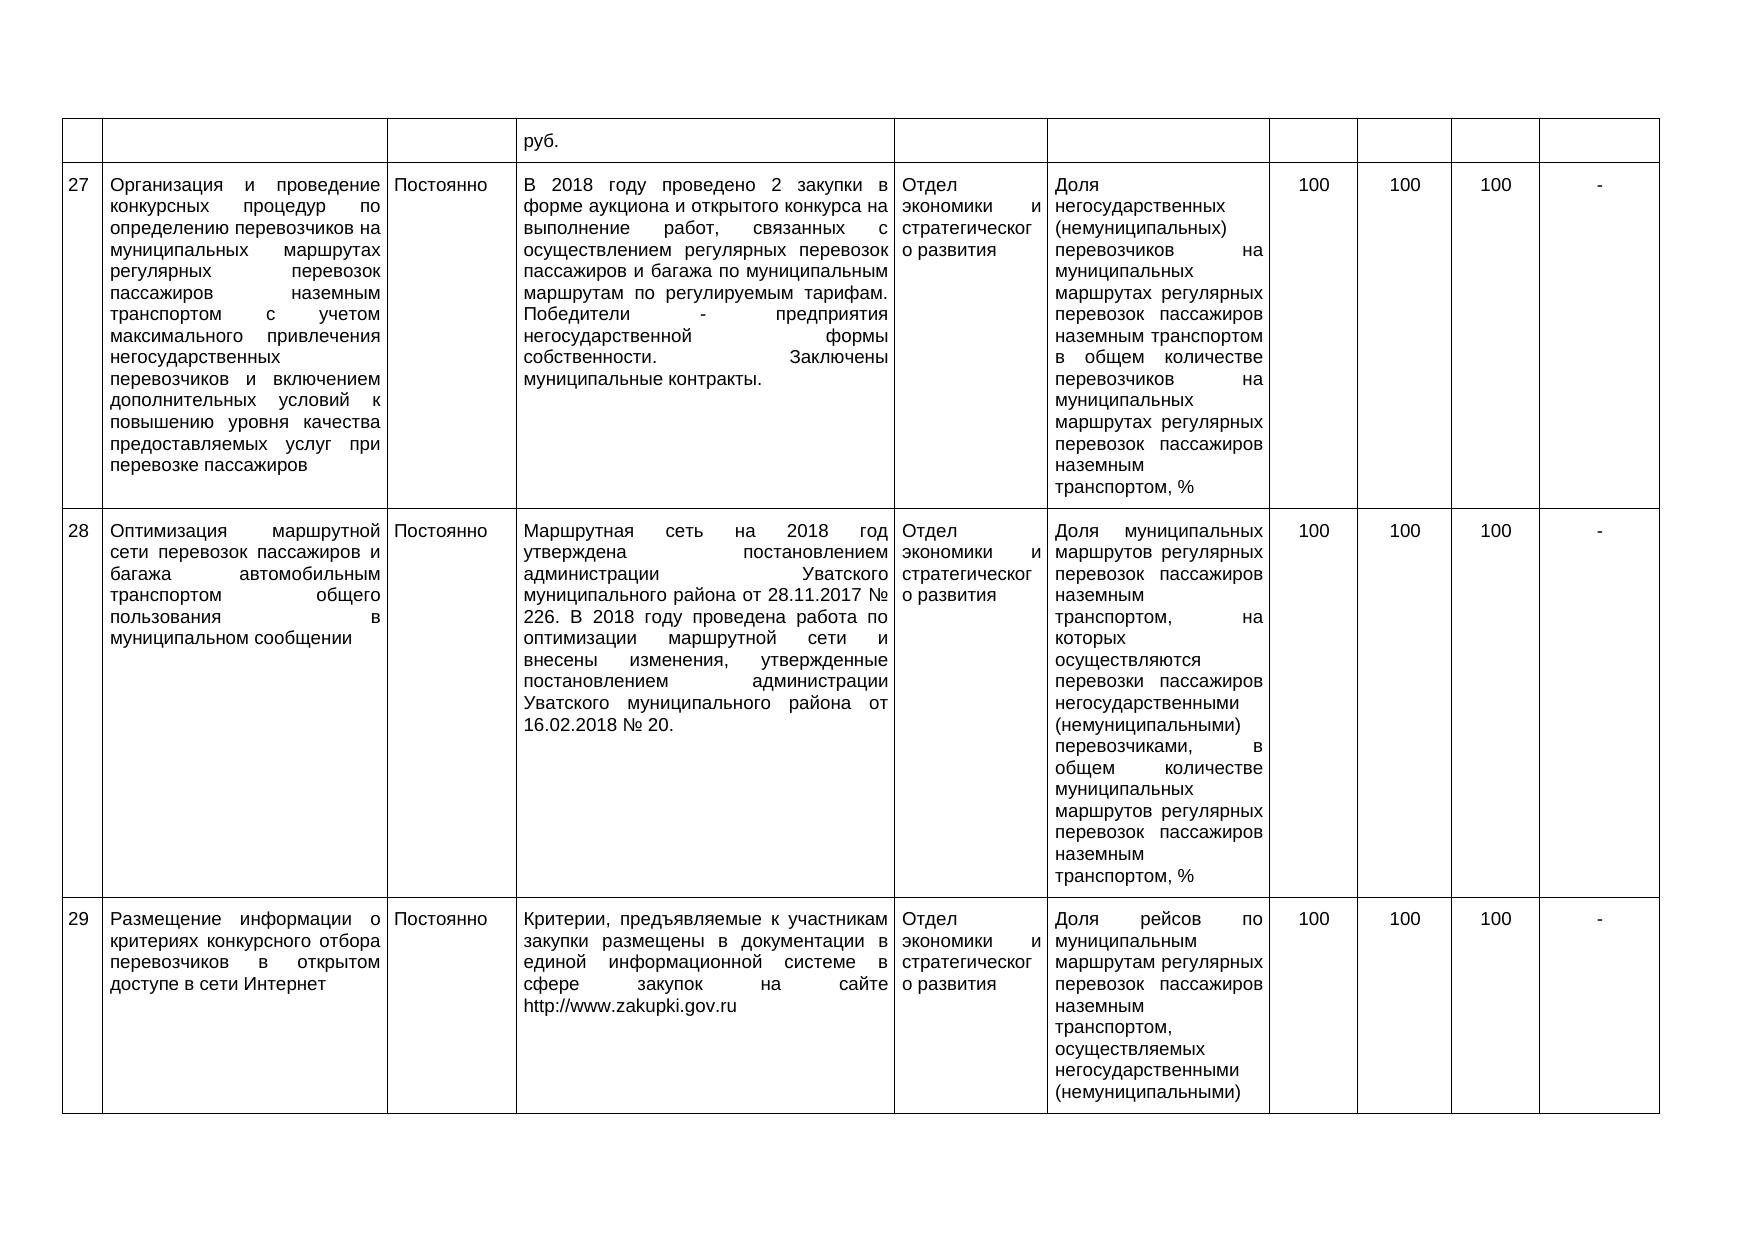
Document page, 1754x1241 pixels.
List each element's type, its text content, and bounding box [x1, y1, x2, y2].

table_cell Доля рейсов по муниципальным маршрутам регулярных перевозок пассажиров наземным транспортом, осуществляемых негосударственными (немуниципальными) [1048, 898, 1269, 1113]
table_cell 100 [1270, 898, 1357, 1113]
table_cell Доля негосударственных (немуниципальных) перевозчиков на муниципальных маршрутах регулярных перевозок пассажиров наземным транспортом в общем количестве перевозчиков на муниципальных маршрутах регулярных перевозок пассажиров наземным транспортом, % [1048, 163, 1269, 508]
table_cell 27 [63, 163, 102, 508]
table_cell 100 [1270, 509, 1357, 897]
table_cell Постоянно [388, 163, 516, 508]
table_cell В 2018 году проведено 2 закупки в форме аукциона и открытого конкурса на выполнение работ, связанных с осуществлением регулярных перевозок пассажиров и багажа по муниципальным маршрутам по регулируемым тарифам. Победители - предприятия негосударственной формы собственности. Заключены муниципальные контракты. [517, 163, 894, 508]
table_cell 100 [1452, 509, 1539, 897]
table_cell Маршрутная сеть на 2018 год утверждена постановлением администрации Уватского муниципального района от 28.11.2017 № 226. В 2018 году проведена работа по оптимизации маршрутной сети и внесены изменения, утвержденные постановлением администрации Уватского муниципального района от 16.02.2018 № 20. [517, 509, 894, 897]
table_cell 100 [1358, 163, 1451, 508]
table_cell 29 [63, 898, 102, 1113]
table_cell 28 [63, 509, 102, 897]
table_cell - [1540, 898, 1659, 1113]
table_cell Размещение информации о критериях конкурсного отбора перевозчиков в открытом доступе в сети Интернет [103, 898, 387, 1113]
table_cell Отдел экономики и стратегического развития [895, 898, 1047, 1113]
table_cell [1048, 119, 1269, 162]
table_cell 100 [1358, 898, 1451, 1113]
table_cell Постоянно [388, 898, 516, 1113]
table_cell Критерии, предъявляемые к участникам закупки размещены в документации в единой информационной системе в сфере закупок на сайте http://www.zakupki.gov.ru [517, 898, 894, 1113]
table_cell Организация и проведение конкурсных процедур по определению перевозчиков на муниципальных маршрутах регулярных перевозок пассажиров наземным транспортом с учетом максимального привлечения негосударственных перевозчиков и включением дополнительных условий к повышению уровня качества предоставляемых услуг при перевозке пассажиров [103, 163, 387, 508]
table_cell [1452, 119, 1539, 162]
table_cell 100 [1452, 898, 1539, 1113]
table_cell Постоянно [388, 509, 516, 897]
table_cell - [1540, 163, 1659, 508]
table_cell [1540, 119, 1659, 162]
table_cell 100 [1452, 163, 1539, 508]
table_cell [103, 119, 387, 162]
table_cell [895, 119, 1047, 162]
table_cell [388, 119, 516, 162]
table_cell - [1540, 509, 1659, 897]
table_cell [1358, 119, 1451, 162]
table_cell Оптимизация маршрутной сети перевозок пассажиров и багажа автомобильным транспортом общего пользования в муниципальном сообщении [103, 509, 387, 897]
table_cell 100 [1270, 163, 1357, 508]
table_cell Доля муниципальных маршрутов регулярных перевозок пассажиров наземным транспортом, на которых осуществляются перевозки пассажиров негосударственными (немуниципальными) перевозчиками, в общем количестве муниципальных маршрутов регулярных перевозок пассажиров наземным транспортом, % [1048, 509, 1269, 897]
table_cell Отдел экономики и стратегического развития [895, 163, 1047, 508]
table_cell руб. [517, 119, 894, 162]
table_cell 100 [1358, 509, 1451, 897]
table_cell Отдел экономики и стратегического развития [895, 509, 1047, 897]
table_cell [63, 119, 102, 162]
table_cell [1270, 119, 1357, 162]
